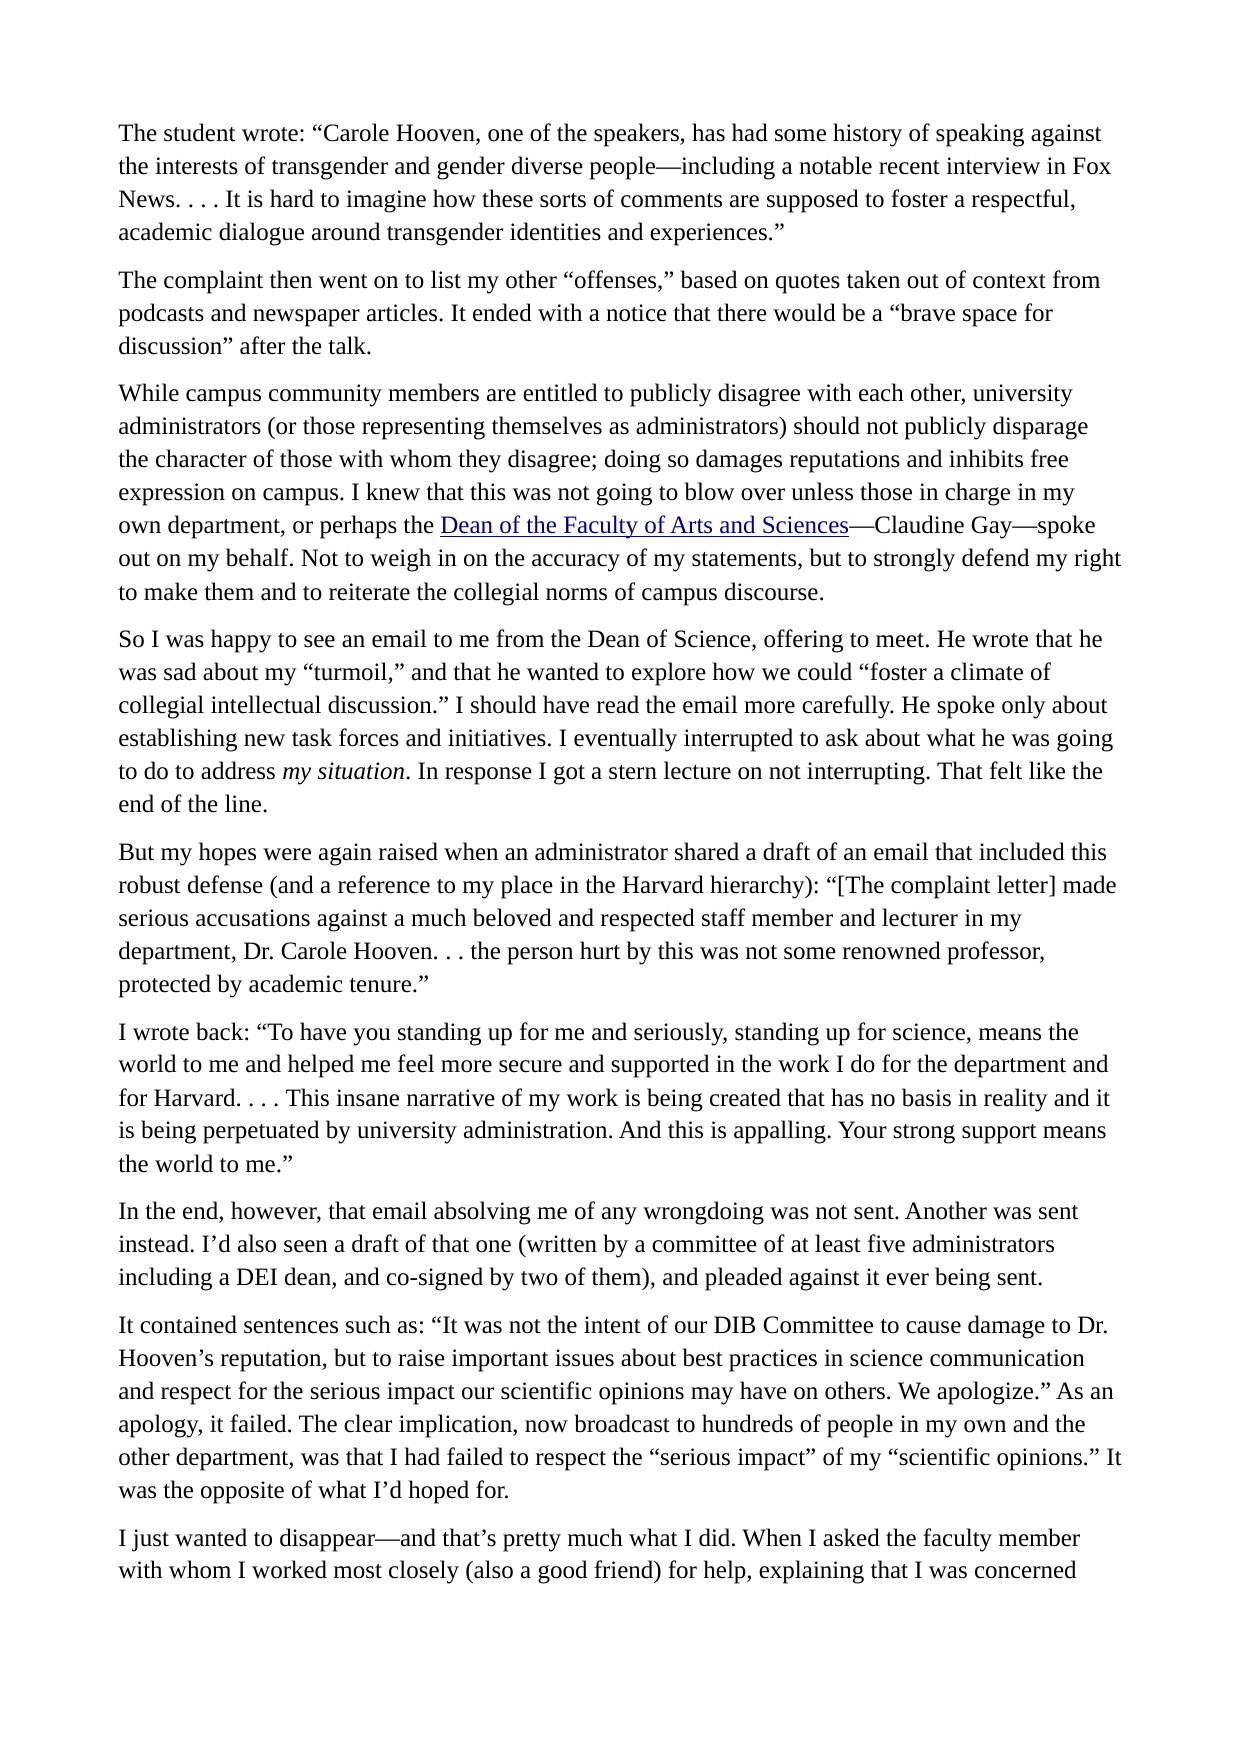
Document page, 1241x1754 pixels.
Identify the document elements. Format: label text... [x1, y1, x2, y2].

text But my hopes were again raised when an administrator shared a draft of an email that included this robust defense (and a reference to my place in the Harvard hierarchy): “[The complaint letter] made serious accusations against a much beloved and respected staff member and lecturer in my department, Dr. Carole Hooven. . . the person hurt by this was not some renowned professor, protected by academic tenure.” [118, 837, 1122, 998]
text While campus community members are entitled to publicly disagree with each other, university administrators (or those representing themselves as administrators) should not publicly disparage the character of those with whom they disagree; doing so damages reputations and inhibits free expression on campus. I knew that this was not going to blow over unless those in charge in my own department, or perhaps the Dean of the Faculty of Arts and Sciences—Claudine Gay—spoke out on my behalf. Not to weigh in on the accuracy of my statements, but to strongly defend my right to make them and to reiterate the collegial norms of campus discourse. [118, 378, 1122, 605]
text It contained sentences such as: “It was not the intent of our DIB Committee to cause damage to Dr. Hooven’s reputation, but to raise important issues about best practices in science communication and respect for the serious impact our scientific opinions may have on others. We apologize.” As an apology, it failed. The clear implication, now broadcast to hundreds of people in my own and the other department, was that I had failed to respect the “serious impact” of my “scientific opinions.” It was the opposite of what I’d hoped for. [118, 1310, 1122, 1504]
text I just wanted to disappear—and that’s pretty much what I did. When I asked the faculty member with whom I worked most closely (also a good friend) for help, explaining that I was concerned [118, 1523, 1122, 1584]
text The complaint then went on to list my other “offenses,” based on quotes taken out of context from podcasts and newspaper articles. It ended with a notice that there would be a “brave space for discussion” after the talk. [118, 265, 1122, 359]
text I wrote back: “To have you standing up for me and seriously, standing up for science, means the world to me and helped me feel more secure and supported in the work I do for the department and for Harvard. . . . This insane narrative of my work is being created that has no basis in reality and it is being perpetuated by university administration. And this is appalling. Your strong support means the world to me.” [118, 1017, 1122, 1177]
text In the end, however, that email absolving me of any wrongdoing was not sent. Another was sent instead. I’d also seen a draft of that one (written by a committee of at least five administrators including a DEI dean, and co-signed by two of them), and pleaded against it ever being sent. [118, 1196, 1122, 1291]
text So I was happy to see an email to me from the Dean of Science, offering to meet. He wrote that he was sad about my “turmoil,” and that he wanted to explore how we could “foster a climate of collegial intellectual discussion.” I should have read the email more carefully. He spoke only about establishing new task forces and initiatives. I eventually interrupted to ask about what he was going to do to address my situation. In response I got a stern lecture on not interrupting. That felt like the end of the line. [118, 624, 1122, 818]
text The student wrote: “Carole Hooven, one of the speakers, has had some history of speaking against the interests of transgender and gender diverse people—including a notable recent interview in Fox News. . . . It is hard to imagine how these sorts of comments are supposed to foster a respectful, academic dialogue around transgender identities and experiences.” [118, 118, 1122, 246]
